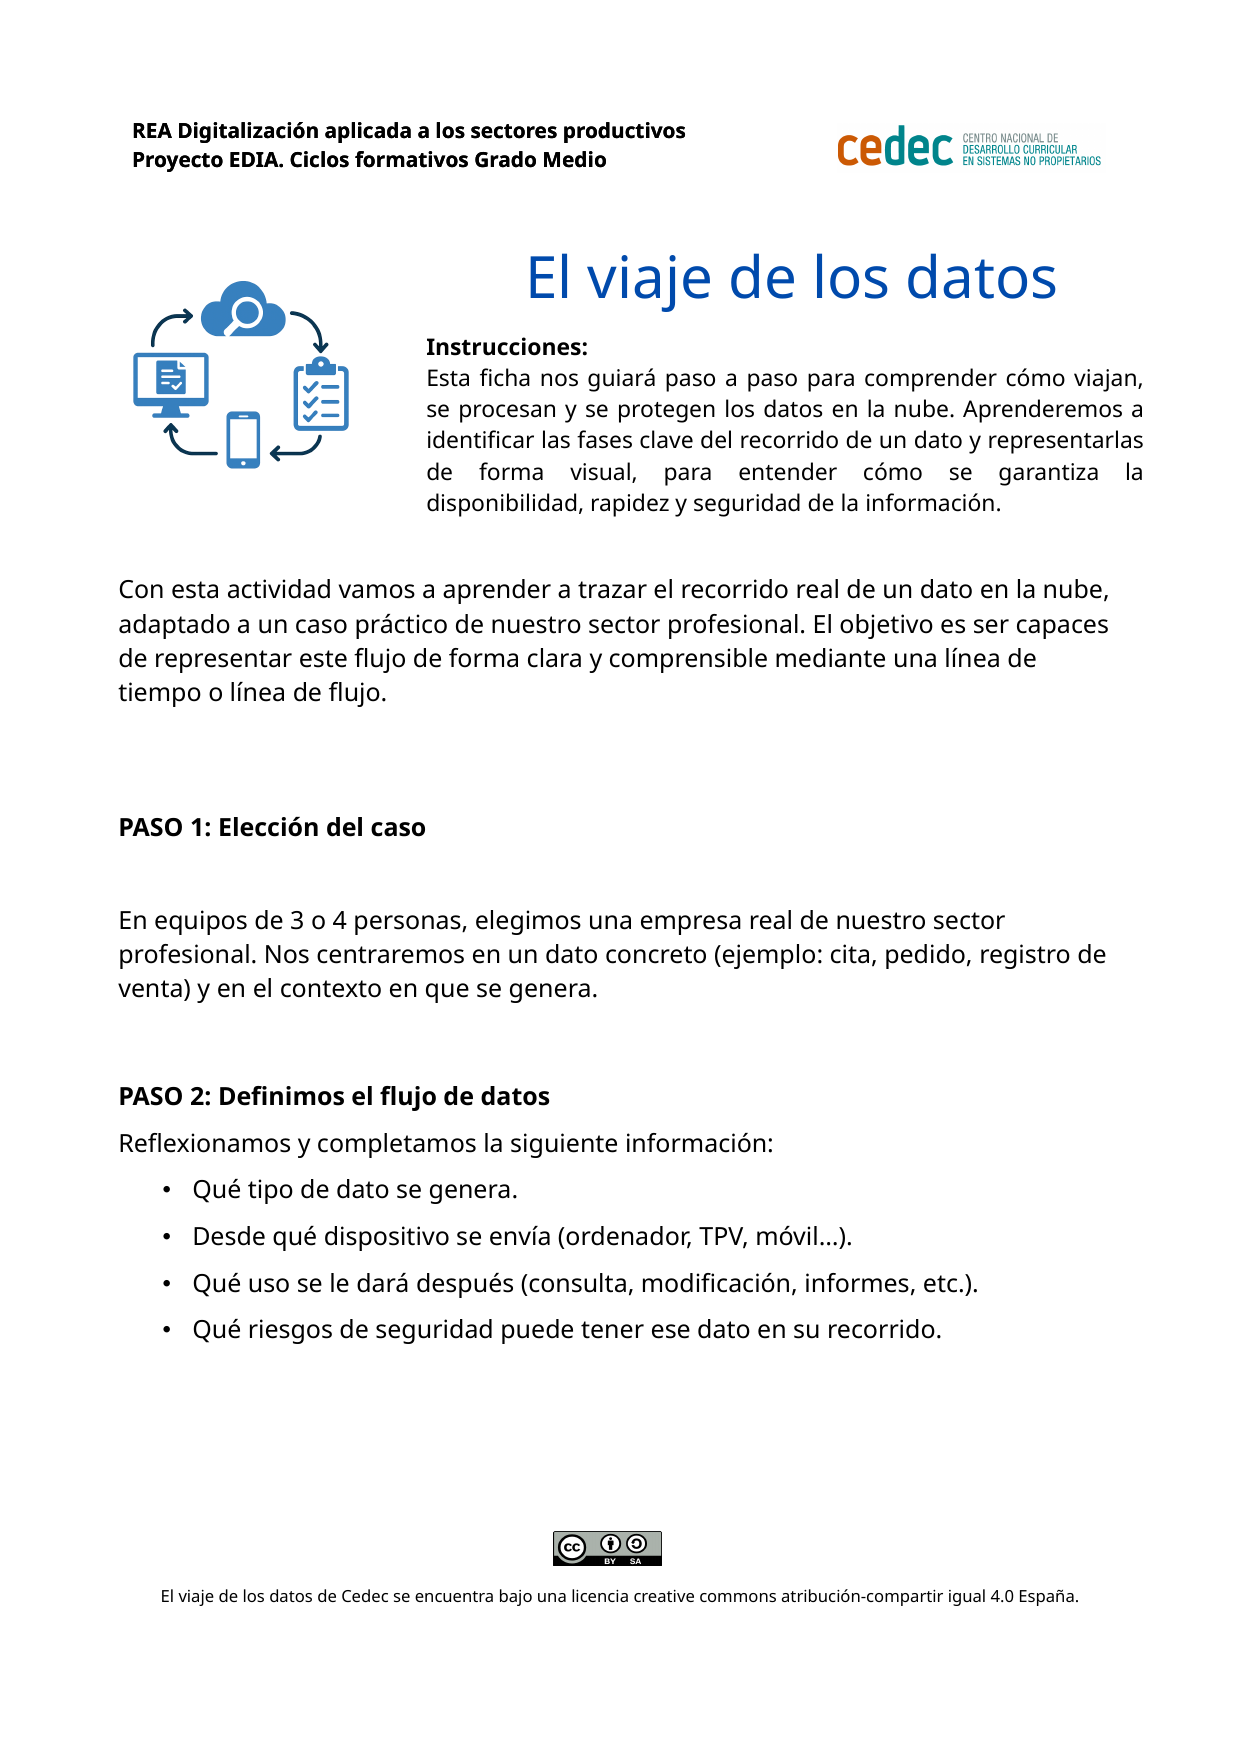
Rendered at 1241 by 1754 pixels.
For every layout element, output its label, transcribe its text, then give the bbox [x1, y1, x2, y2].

picture [553, 1531, 662, 1566]
list Qué uso se le dará después (consulta, modificación, informes, etc.). [162, 1265, 1122, 1299]
text Con esta actividad vamos a aprender a trazar el recorrido real de un dato en la nube, adaptado a un caso práctico de nuestro sector profesional. El objetivo es ser capaces de representar este flujo de forma clara y comprensible mediante una línea de tiempo o línea de flujo. [118, 572, 1122, 708]
text Reflexionamos y completamos la siguiente información: [118, 1126, 1122, 1160]
subtitle PASO 1: Elección del caso [118, 809, 1122, 843]
subtitle PASO 2: Definimos el flujo de datos [118, 1079, 1122, 1113]
picture [117, 248, 366, 497]
text En equipos de 3 o 4 personas, elegimos una empresa real de nuestro sector profesional. Nos centraremos en un dato concreto (ejemplo: cita, pedido, registro de venta) y en el contexto en que se genera. [118, 902, 1122, 1004]
list Desde qué dispositivo se envía (ordenador, TPV, móvil…). [162, 1219, 1122, 1253]
list Qué riesgos de seguridad puede tener ese dato en su recorrido. [162, 1312, 1122, 1346]
picture [837, 123, 1107, 173]
list Qué tipo de dato se genera. [162, 1172, 1122, 1206]
